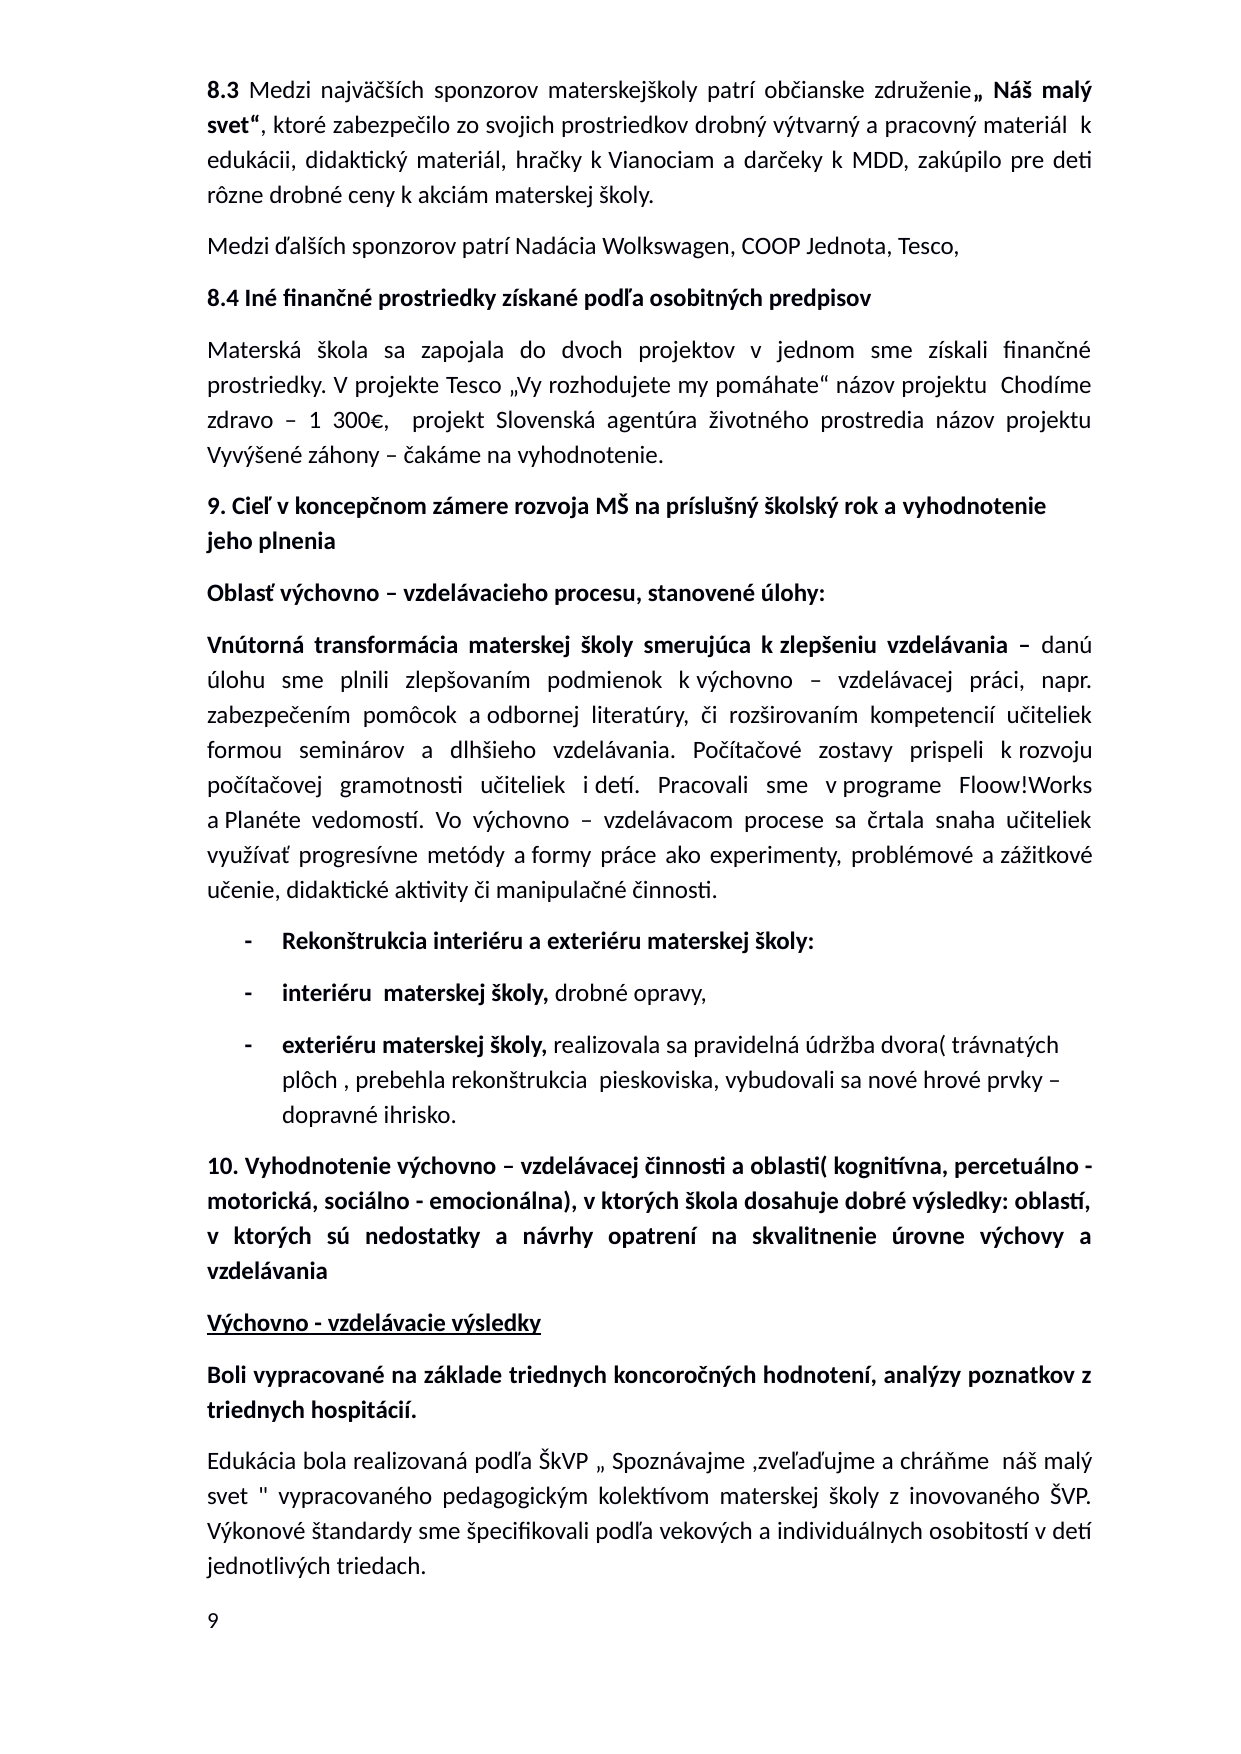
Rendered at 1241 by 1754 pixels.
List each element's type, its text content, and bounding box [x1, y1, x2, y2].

text 10. Vyhodnotenie výchovno – vzdelávacej činnosti a oblasti( kognitívna, percetuálno - motorická, sociálno - emocionálna), v ktorých škola dosahuje dobré výsledky: oblastí, v ktorých sú nedostatky a návrhy opatrení na skvalitnenie úrovne výchovy a vzdelávania [207, 1150, 1092, 1286]
text Vnútorná transformácia materskej školy smerujúca k zlepšeniu vzdelávania – danú úlohu sme plnili zlepšovaním podmienok k výchovno – vzdelávacej práci, napr. zabezpečením pomôcok a odbornej literatúry, či rozširovaním kompetencií učiteliek formou seminárov a dlhšieho vzdelávania. Počítačové zostavy prispeli k rozvoju počítačovej gramotnosti učiteliek i detí. Pracovali sme v programe Floow!Works a Planéte vedomostí. Vo výchovno – vzdelávacom procese sa črtala snaha učiteliek využívať progresívne metódy a formy práce ako experimenty, problémové a zážitkové učenie, didaktické aktivity či manipulačné činnosti. [207, 629, 1092, 904]
text Oblasť výchovno – vzdelávacieho procesu, stanovené úlohy: [207, 577, 1092, 608]
list interiéru materskej školy, drobné opravy, [244, 977, 1092, 1008]
text Medzi ďalších sponzorov patrí Nadácia Wolkswagen, COOP Jednota, Tesco, [207, 230, 1092, 261]
text 9. Cieľ v koncepčnom zámere rozvoja MŠ na príslušný školský rok a vyhodnotenie jeho plnenia [207, 490, 1092, 556]
text Materská škola sa zapojala do dvoch projektov v jednom sme získali finančné prostriedky. V projekte Tesco „Vy rozhodujete my pomáhate“ názov projektu Chodíme zdravo – 1 300€, projekt Slovenská agentúra životného prostredia názov projektu Vyvýšené záhony – čakáme na vyhodnotenie. [207, 334, 1092, 469]
list Rekonštrukcia interiéru a exteriéru materskej školy: [244, 925, 1092, 956]
text Edukácia bola realizovaná podľa ŠkVP „ Spoznávajme ,zveľaďujme a chráňme náš malý svet " vypracovaného pedagogickým kolektívom materskej školy z inovovaného ŠVP. Výkonové štandardy sme špecifikovali podľa vekových a individuálnych osobitostí v detí jednotlivých triedach. [207, 1445, 1092, 1581]
text 8.3 Medzi najväčších sponzorov materskejškoly patrí občianske združenie„ Náš malý svet“, ktoré zabezpečilo zo svojich prostriedkov drobný výtvarný a pracovný materiál k edukácii, didaktický materiál, hračky k Vianociam a darčeky k MDD, zakúpilo pre deti rôzne drobné ceny k akciám materskej školy. [207, 74, 1092, 209]
text Boli vypracované na základe triednych koncoročných hodnotení, analýzy poznatkov z triednych hospitácií. [207, 1359, 1092, 1424]
text Výchovno - vzdelávacie výsledky [207, 1307, 1092, 1338]
text 8.4 Iné finančné prostriedky získané podľa osobitných predpisov [207, 282, 1092, 313]
list exteriéru materskej školy, realizovala sa pravidelná údržba dvora( trávnatých plôch , prebehla rekonštrukcia pieskoviska, vybudovali sa nové hrové prvky – dopravné ihrisko. [244, 1029, 1092, 1129]
